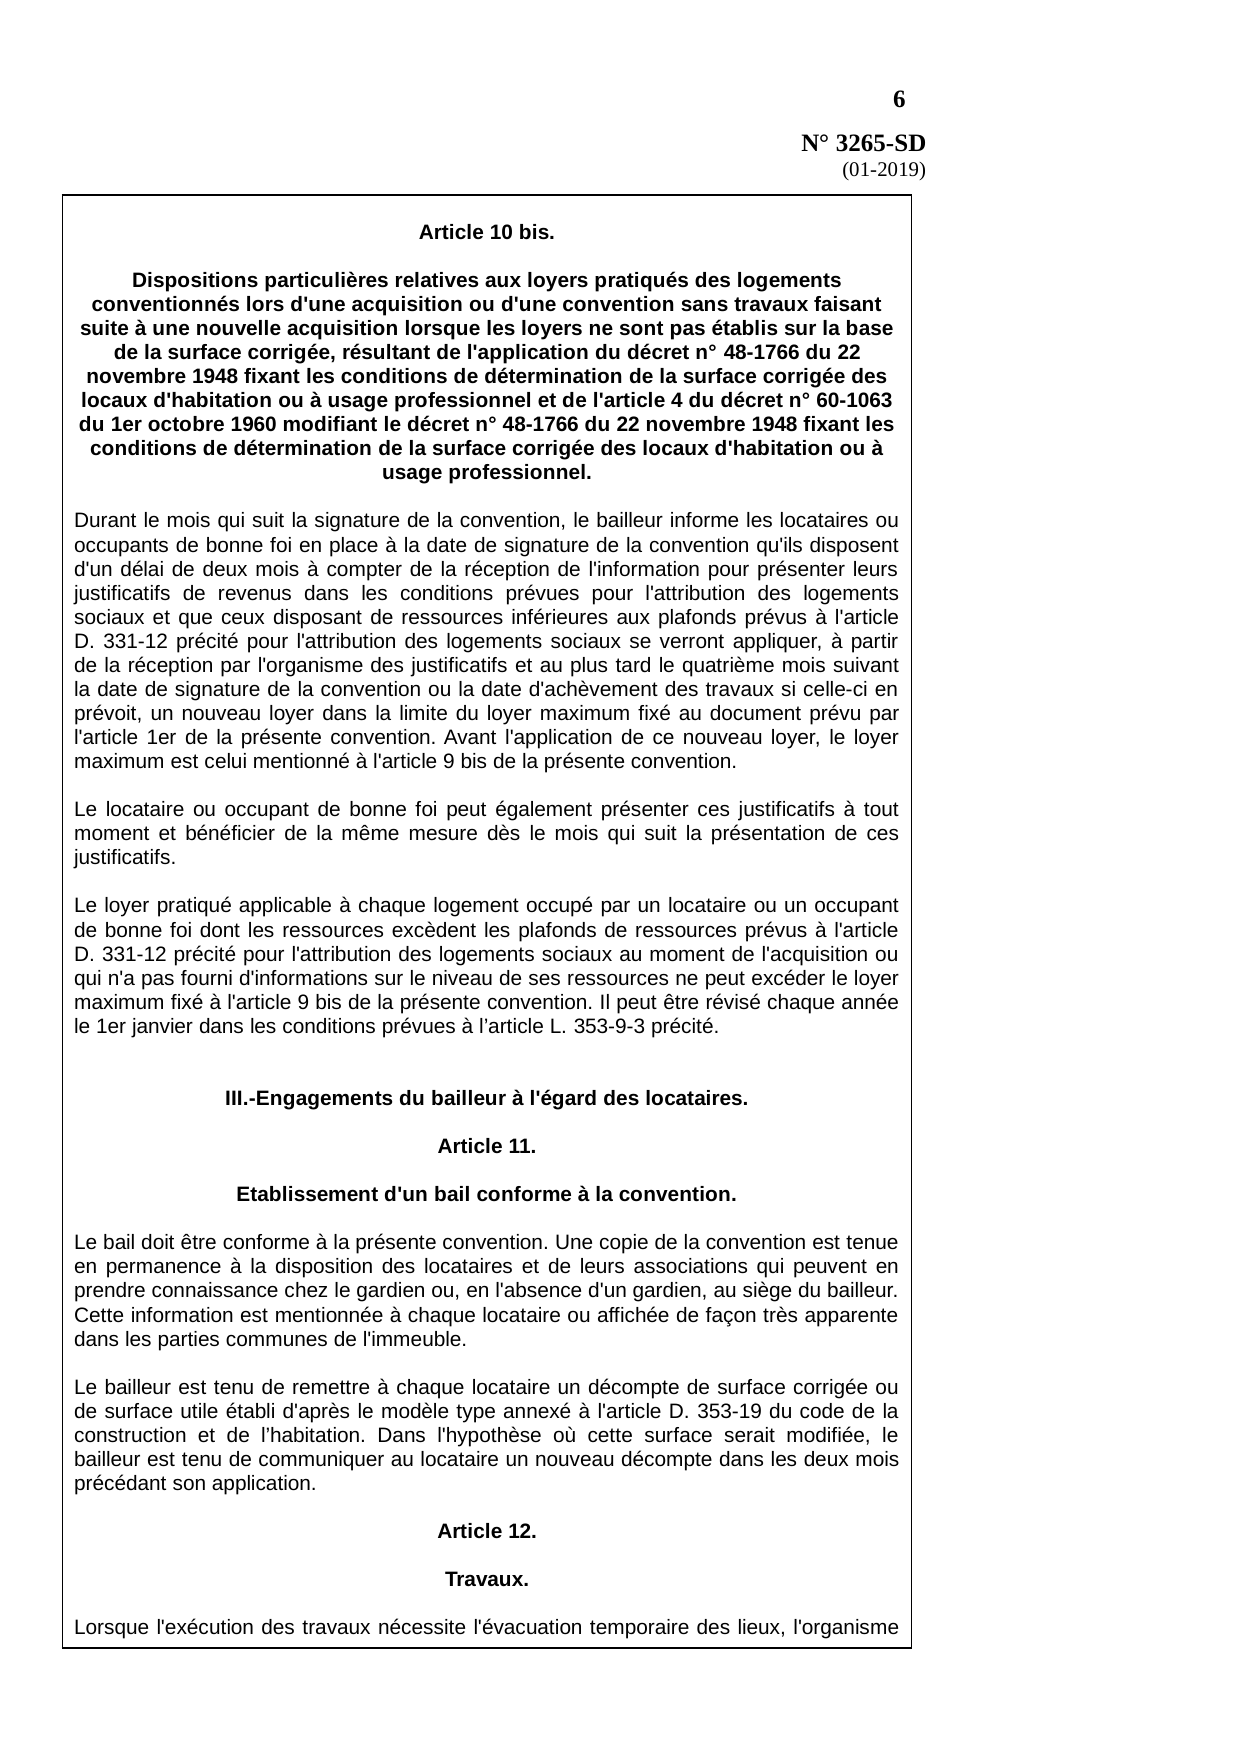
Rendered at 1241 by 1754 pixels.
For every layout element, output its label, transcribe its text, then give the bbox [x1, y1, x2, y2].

table_cell Article 10 bis. Dispositions particulières relatives aux loyers pratiqués des logements conventionnés lors d'une acquisition ou d'une convention sans travaux faisant suite à une nouvelle acquisition lorsque les loyers ne sont pas établis sur la base de la surface corrigée, résultant de l'application du décret n° 48-1766 du 22 novembre 1948 fixant les conditions de détermination de la surface corrigée des locaux d'habitation ou à usage professionnel et de l'article 4 du décret n° 60-1063 du 1er octobre 1960 modifiant le décret n° 48-1766 du 22 novembre 1948 fixant les conditions de détermination de la surface corrigée des locaux d'habitation ou à usage professionnel. Durant le mois qui suit la signature de la convention, le bailleur informe les locataires ou occupants de bonne foi en place à la date de signature de la convention qu'ils disposent d'un délai de deux mois à compter de la réception de l'information pour présenter leurs justificatifs de revenus dans les conditions prévues pour l'attribution des logements sociaux et que ceux disposant de ressources inférieures aux plafonds prévus à l'article D. 331-12 précité pour l'attribution des logements sociaux se verront appliquer, à partir de la réception par l'organisme des justificatifs et au plus tard le quatrième mois suivant la date de signature de la convention ou la date d'achèvement des travaux si celle-ci en prévoit, un nouveau loyer dans la limite du loyer maximum fixé au document prévu par l'article 1er de la présente convention. Avant l'application de ce nouveau loyer, le loyer maximum est celui mentionné à l'article 9 bis de la présente convention. Le locataire ou occupant de bonne foi peut également présenter ces justificatifs à tout moment et bénéficier de la même mesure dès le mois qui suit la présentation de ces justificatifs. Le loyer pratiqué applicable à chaque logement occupé par un locataire ou un occupant de bonne foi dont les ressources excèdent les plafonds de ressources prévus à l'article D. 331-12 précité pour l'attribution des logements sociaux au moment de l'acquisition ou qui n'a pas fourni d'informations sur le niveau de ses ressources ne peut excéder le loyer maximum fixé à l'article 9 bis de la présente convention. Il peut être révisé chaque année le 1er janvier dans les conditions prévues à l’article L. 353-9-3 précité. III.-Engagements du bailleur à l'égard des locataires. Article 11. Etablissement d'un bail conforme à la convention. Le bail doit être conforme à la présente convention. Une copie de la convention est tenue en permanence à la disposition des locataires et de leurs associations qui peuvent en prendre connaissance chez le gardien ou, en l'absence d'un gardien, au siège du bailleur. Cette information est mentionnée à chaque locataire ou affichée de façon très apparente dans les parties communes de l'immeuble. Le bailleur est tenu de remettre à chaque locataire un décompte de surface corrigée ou de surface utile établi d'après le modèle type annexé à l'article D. 353-19 du code de la construction et de l’habitation. Dans l'hypothèse où cette surface serait modifiée, le bailleur est tenu de communiquer au locataire un nouveau décompte dans les deux mois précédant son application. Article 12. Travaux. Lorsque l'exécution des travaux nécessite l'évacuation temporaire des lieux, l'organisme [63, 196, 911, 1647]
